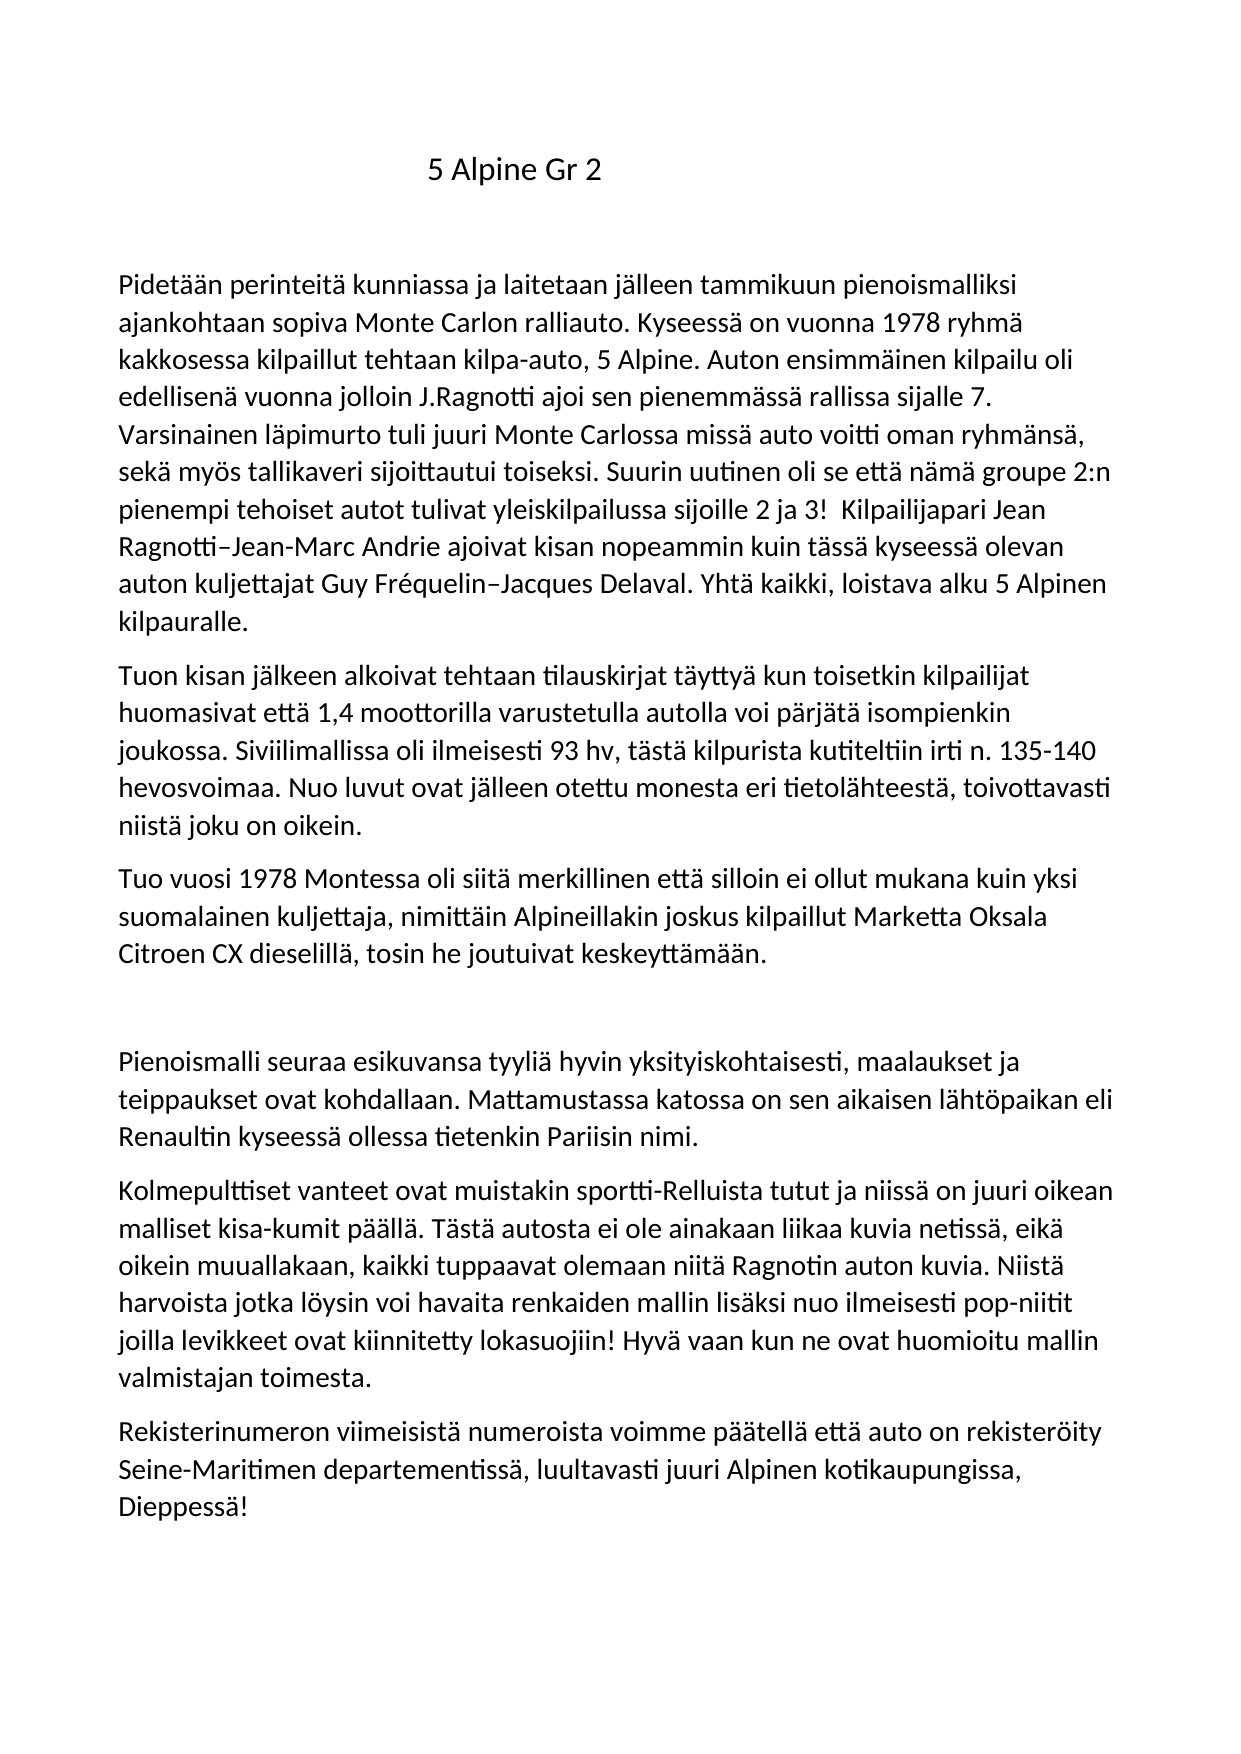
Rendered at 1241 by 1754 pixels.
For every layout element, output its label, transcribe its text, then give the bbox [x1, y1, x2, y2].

text Tuo vuosi 1978 Montessa oli siitä merkillinen että silloin ei ollut mukana kuin yksi suomalainen kuljettaja, nimittäin Alpineillakin joskus kilpaillut Marketta Oksala Citroen CX dieselillä, tosin he joutuivat keskeyttämään. [118, 861, 1122, 971]
text Rekisterinumeron viimeisistä numeroista voimme päätellä että auto on rekisteröity Seine-Maritimen departementissä, luultavasti juuri Alpinen kotikaupungissa, Dieppessä! [118, 1413, 1122, 1524]
text Tuon kisan jälkeen alkoivat tehtaan tilauskirjat täyttyä kun toisetkin kilpailijat huomasivat että 1,4 moottorilla varustetulla autolla voi pärjätä isompienkin joukossa. Siviilimallissa oli ilmeisesti 93 hv, tästä kilpurista kutiteltiin irti n. 135-140 hevosvoimaa. Nuo luvut ovat jälleen otettu monesta eri tietolähteestä, toivottavasti niistä joku on oikein. [118, 657, 1122, 842]
text 5 Alpine Gr 2 [118, 148, 1122, 188]
text Kolmepulttiset vanteet ovat muistakin sportti-Relluista tutut ja niissä on juuri oikean malliset kisa-kumit päällä. Tästä autosta ei ole ainakaan liikaa kuvia netissä, eikä oikein muuallakaan, kaikki tuppaavat olemaan niitä Ragnotin auton kuvia. Niistä harvoista jotka löysin voi havaita renkaiden mallin lisäksi nuo ilmeisesti pop-niitit joilla levikkeet ovat kiinnitetty lokasuojiin! Hyvä vaan kun ne ovat huomioitu mallin valmistajan toimesta. [118, 1172, 1122, 1395]
text Pidetään perinteitä kunniassa ja laitetaan jälleen tammikuun pienoismalliksi ajankohtaan sopiva Monte Carlon ralliauto. Kyseessä on vuonna 1978 ryhmä kakkosessa kilpaillut tehtaan kilpa-auto, 5 Alpine. Auton ensimmäinen kilpailu oli edellisenä vuonna jolloin J.Ragnotti ajoi sen pienemmässä rallissa sijalle 7. Varsinainen läpimurto tuli juuri Monte Carlossa missä auto voitti oman ryhmänsä, sekä myös tallikaveri sijoittautui toiseksi. Suurin uutinen oli se että nämä groupe 2:n pienempi tehoiset autot tulivat yleiskilpailussa sijoille 2 ja 3! Kilpailijapari Jean Ragnotti–Jean-Marc Andrie ajoivat kisan nopeammin kuin tässä kyseessä olevan auton kuljettajat Guy Fréquelin–Jacques Delaval. Yhtä kaikki, loistava alku 5 Alpinen kilpauralle. [118, 266, 1122, 638]
text Pienoismalli seuraa esikuvansa tyyliä hyvin yksityiskohtaisesti, maalaukset ja teippaukset ovat kohdallaan. Mattamustassa katossa on sen aikaisen lähtöpaikan eli Renaultin kyseessä ollessa tietenkin Pariisin nimi. [118, 1043, 1122, 1154]
